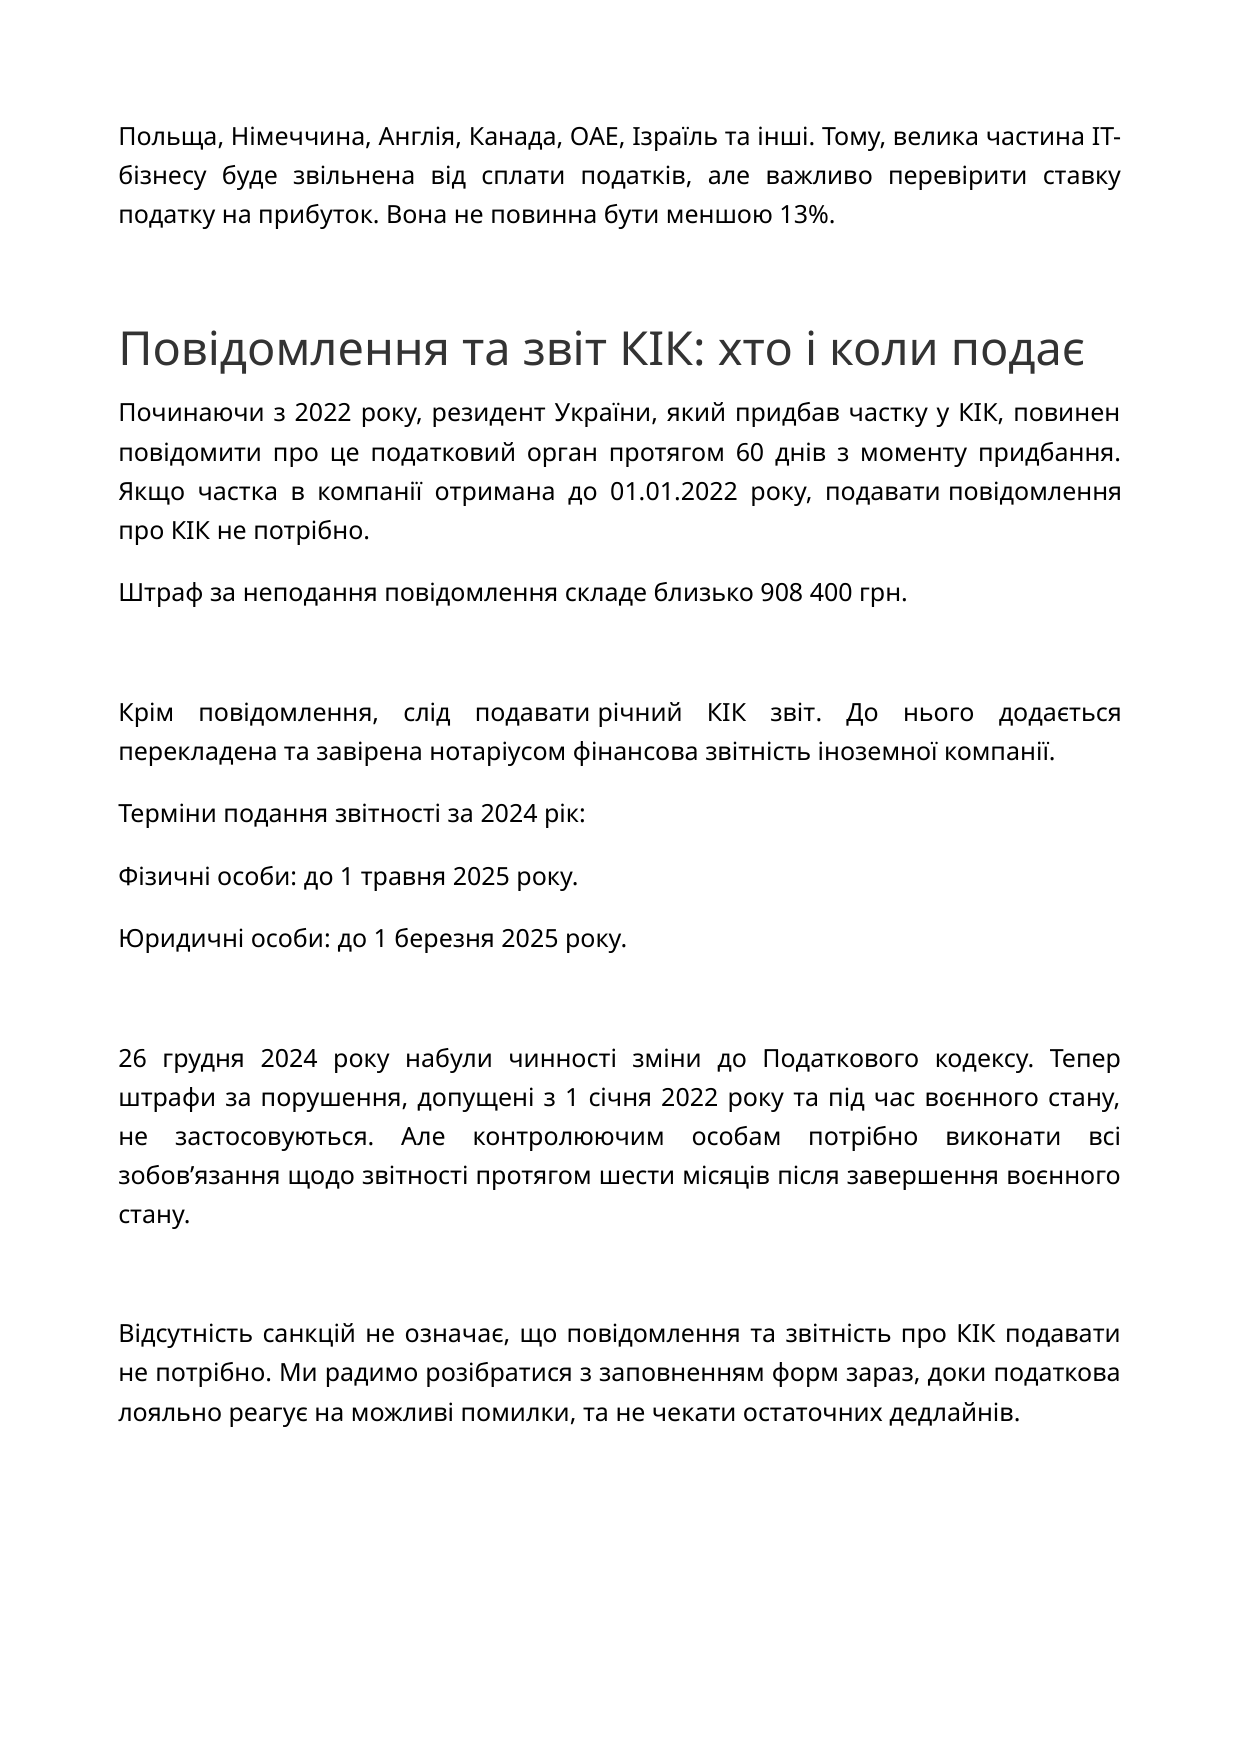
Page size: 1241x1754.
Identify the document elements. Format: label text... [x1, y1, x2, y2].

text Починаючи з 2022 року, резидент України, який придбав частку у КІК, повинен повідомити про це податковий орган протягом 60 днів з моменту придбання. Якщо частка в компанії отримана до 01.01.2022 року, подавати повідомлення про КІК не потрібно. [118, 395, 1122, 547]
text Терміни подання звітності за 2024 рік: [118, 796, 1122, 830]
subtitle Повідомлення та звіт КІК: хто і коли подає [118, 316, 1122, 379]
text 26 грудня 2024 року набули чинності зміни до Податкового кодексу. Тепер штрафи за порушення, допущені з 1 січня 2022 року та під час воєнного стану, не застосовуються. Але контролюючим особам потрібно виконати всі зобов’язання щодо звітності протягом шести місяців після завершення воєнного стану. [118, 1040, 1122, 1231]
text Юридичні особи: до 1 березня 2025 року. [118, 921, 1122, 955]
text Штраф за неподання повідомлення складе близько 908 400 грн. [118, 575, 1122, 609]
text Фізичні особи: до 1 травня 2025 року. [118, 858, 1122, 893]
text Крім повідомлення, слід подавати річний КІК звіт. До нього додається перекладена та завірена нотаріусом фінансова звітність іноземної компанії. [118, 694, 1122, 767]
text Польща, Німеччина, Англія, Канада, ОАЕ, Ізраїль та інші. Тому, велика частина IT-бізнесу буде звільнена від сплати податків, але важливо перевірити ставку податку на прибуток. Вона не повинна бути меншою 13%. [118, 118, 1122, 231]
text Відсутність санкцій не означає, що повідомлення та звітність про КІК подавати не потрібно. Ми радимо розібратися з заповненням форм зараз, доки податкова лояльно реагує на можливі помилки, та не чекати остаточних дедлайнів. [118, 1316, 1122, 1428]
